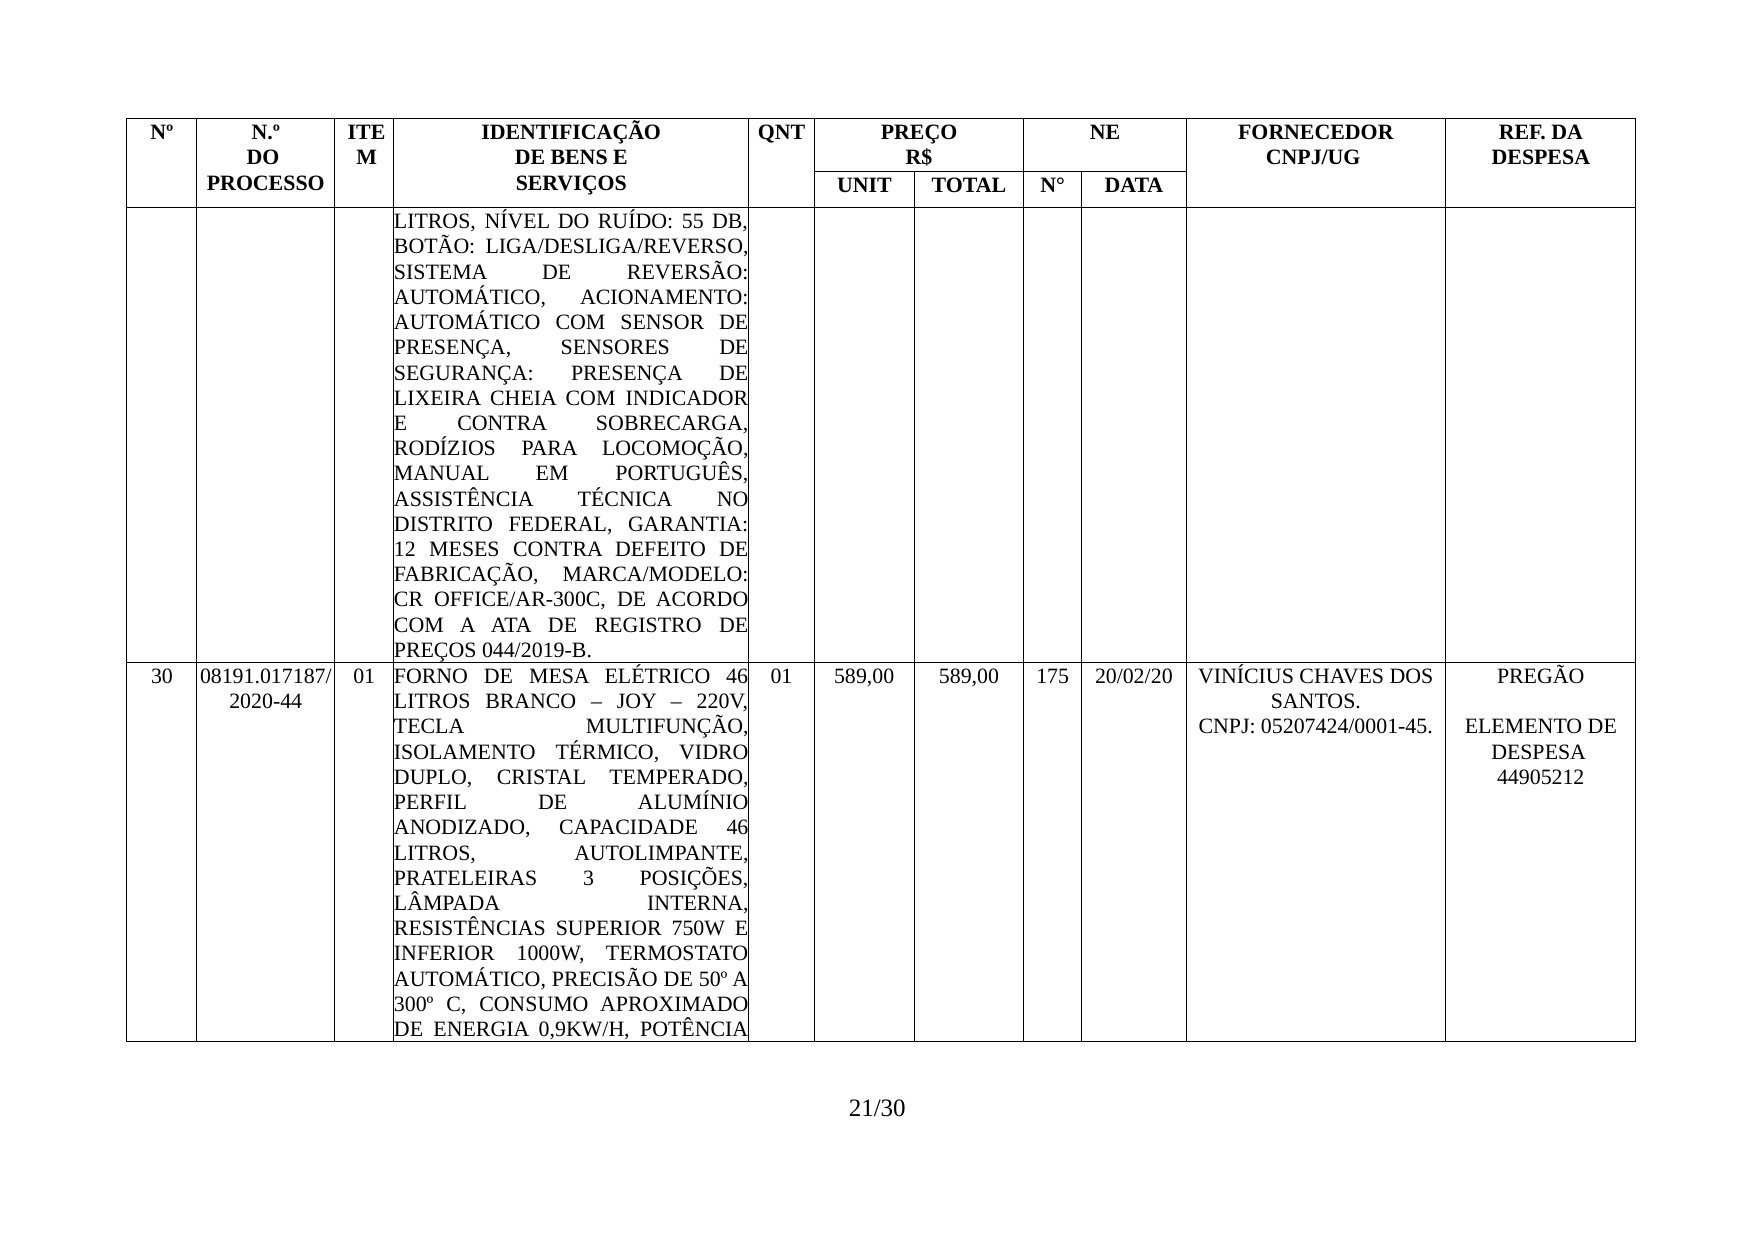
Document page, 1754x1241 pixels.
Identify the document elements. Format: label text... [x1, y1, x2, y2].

table_cell 01 [335, 663, 393, 1041]
table_cell 175 [1024, 663, 1081, 1041]
table_cell [335, 208, 393, 662]
table_cell 01 [749, 663, 814, 1041]
table_cell 20/02/20 [1082, 663, 1186, 1041]
table_cell UNIT [815, 172, 914, 207]
table_header IDENTIFICAÇÃO DE BENS E SERVIÇOS [394, 119, 748, 207]
table_header ITEM [335, 119, 393, 207]
table_cell [1024, 208, 1081, 662]
table_cell [1187, 208, 1445, 662]
table_cell N° [1024, 172, 1081, 207]
table_header FORNECEDOR CNPJ/UG [1187, 119, 1445, 207]
table_cell [749, 208, 814, 662]
table_cell [197, 208, 334, 662]
table_cell 08191.017187/2020-44 [197, 663, 334, 1041]
table_cell FORNO DE MESA ELÉTRICO 46 LITROS BRANCO – JOY – 220V, TECLA MULTIFUNÇÃO, ISOLAMENTO TÉRMICO, VIDRO DUPLO, CRISTAL TEMPERADO, PERFIL DE ALUMÍNIO ANODIZADO, CAPACIDADE 46 LITROS, AUTOLIMPANTE, PRATELEIRAS 3 POSIÇÕES, LÂMPADA INTERNA, RESISTÊNCIAS SUPERIOR 750W E INFERIOR 1000W, TERMOSTATO AUTOMÁTICO, PRECISÃO DE 50º A 300º C, CONSUMO APROXIMADO DE ENERGIA 0,9KW/H, POTÊNCIA [394, 663, 748, 1041]
table_cell [127, 208, 196, 662]
table_cell [815, 208, 914, 662]
table_header QNT [749, 119, 814, 207]
table_cell 589,00 [915, 663, 1023, 1041]
table_header REF. DA DESPESA [1446, 119, 1635, 207]
table_cell TOTAL [915, 172, 1023, 207]
table_cell PREGÃO ELEMENTO DE DESPESA 44905212 [1446, 663, 1635, 1041]
table_cell [1446, 208, 1635, 662]
table_cell 30 [127, 663, 196, 1041]
table_header N.º DO PROCESSO [197, 119, 334, 207]
table_cell DATA [1082, 172, 1186, 207]
table_header NE [1024, 119, 1186, 171]
table_cell [915, 208, 1023, 662]
table_cell LITROS, NÍVEL DO RUÍDO: 55 DB, BOTÃO: LIGA/DESLIGA/REVERSO, SISTEMA DE REVERSÃO: AUTOMÁTICO, ACIONAMENTO: AUTOMÁTICO COM SENSOR DE PRESENÇA, SENSORES DE SEGURANÇA: PRESENÇA DE LIXEIRA CHEIA COM INDICADOR E CONTRA SOBRECARGA, RODÍZIOS PARA LOCOMOÇÃO, MANUAL EM PORTUGUÊS, ASSISTÊNCIA TÉCNICA NO DISTRITO FEDERAL, GARANTIA: 12 MESES CONTRA DEFEITO DE FABRICAÇÃO, MARCA/MODELO: CR OFFICE/AR-300C, DE ACORDO COM A ATA DE REGISTRO DE PREÇOS 044/2019-B. [394, 208, 748, 662]
table_header Nº [127, 119, 196, 207]
table_header PREÇO R$ [815, 119, 1023, 171]
table_cell [1082, 208, 1186, 662]
table_cell 589,00 [815, 663, 914, 1041]
table_cell VINÍCIUS CHAVES DOS SANTOS. CNPJ: 05207424/0001-45. [1187, 663, 1445, 1041]
